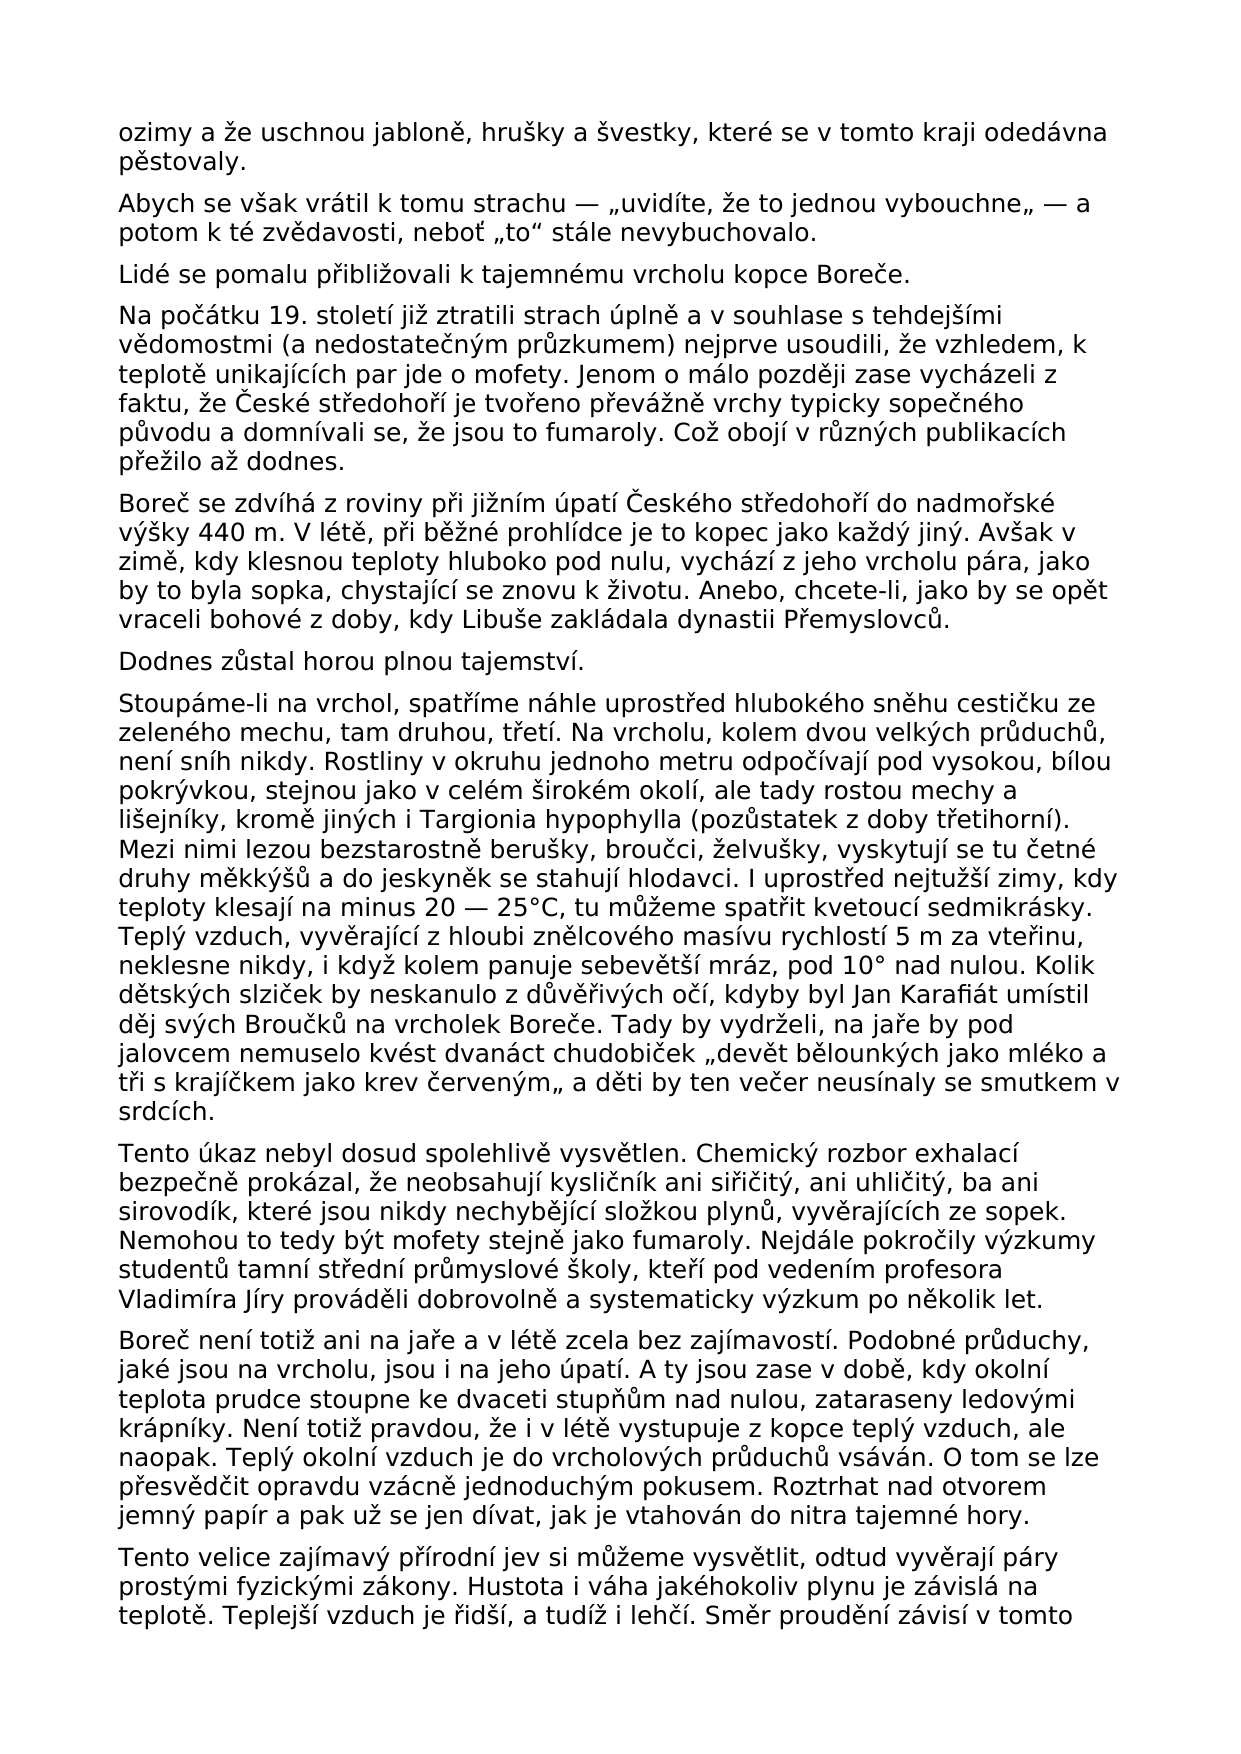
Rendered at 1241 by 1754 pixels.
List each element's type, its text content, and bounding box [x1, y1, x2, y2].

text Tento velice zajímavý přírodní jev si můžeme vysvětlit, odtud vyvěrají páry prostými fyzickými zákony. Hustota i váha jakéhokoliv plynu je závislá na teplotě. Teplejší vzduch je řidší, a tudíž i lehčí. Směr proudění závisí v tomto [118, 1543, 1122, 1631]
text Na počátku 19. století již ztratili strach úplně a v souhlase s tehdejšími vědomostmi (a nedostatečným průzkumem) nejprve usoudili, že vzhledem, k teplotě unikajících par jde o mofety. Jenom o málo později zase vycházeli z faktu, že České středohoří je tvořeno převážně vrchy typicky sopečného původu a domnívali se, že jsou to fumaroly. Což obojí v různých publikacích přežilo až dodnes. [118, 301, 1122, 476]
text Boreč se zdvíhá z roviny při jižním úpatí Českého středohoří do nadmořské výšky 440 m. V létě, při běžné prohlídce je to kopec jako každý jiný. Avšak v zimě, kdy klesnou teploty hluboko pod nulu, vychází z jeho vrcholu pára, jako by to byla sopka, chystající se znovu k životu. Anebo, chcete-li, jako by se opět vraceli bohové z doby, kdy Libuše zakládala dynastii Přemyslovců. [118, 489, 1122, 635]
text Dodnes zůstal horou plnou tajemství. [118, 647, 1122, 676]
text Tento úkaz nebyl dosud spolehlivě vysvětlen. Chemický rozbor exhalací bezpečně prokázal, že neobsahují kysličník ani siřičitý, ani uhličitý, ba ani sirovodík, které jsou nikdy nechybějící složkou plynů, vyvěrajících ze sopek. Nemohou to tedy být mofety stejně jako fumaroly. Nejdále pokročily výzkumy studentů tamní střední průmyslové školy, kteří pod vedením profesora Vladimíra Jíry prováděli dobrovolně a systematicky výzkum po několik let. [118, 1139, 1122, 1314]
text Lidé se pomalu přibližovali k tajemnému vrcholu kopce Boreče. [118, 260, 1122, 289]
text ozimy a že uschnou jabloně, hrušky a švestky, které se v tomto kraji odedávna pěstovaly. [118, 118, 1122, 176]
text Abych se však vrátil k tomu strachu — „uvidíte, že to jednou vybouchne„ — a potom k té zvědavosti, neboť „to“ stále nevybuchovalo. [118, 189, 1122, 247]
text Stoupáme-li na vrchol, spatříme náhle uprostřed hlubokého sněhu cestičku ze zeleného mechu, tam druhou, třetí. Na vrcholu, kolem dvou velkých průduchů, není sníh nikdy. Rostliny v okruhu jednoho metru odpočívají pod vysokou, bílou pokrývkou, stejnou jako v celém širokém okolí, ale tady rostou mechy a lišejníky, kromě jiných i Targionia hypophylla (pozůstatek z doby třetihorní). Mezi nimi lezou bezstarostně berušky, broučci, želvušky, vyskytují se tu četné druhy měkkýšů a do jeskyněk se stahují hlodavci. I uprostřed nejtužší zimy, kdy teploty klesají na minus 20 — 25°C, tu můžeme spatřit kvetoucí sedmikrásky. Teplý vzduch, vyvěrající z hloubi znělcového masívu rychlostí 5 m za vteřinu, neklesne nikdy, i když kolem panuje sebevětší mráz, pod 10° nad nulou. Kolik dětských slziček by neskanulo z důvěřivých očí, kdyby byl Jan Karafiát umístil děj svých Broučků na vrcholek Boreče. Tady by vydrželi, na jaře by pod jalovcem nemuselo kvést dvanáct chudobiček „devět bělounkých jako mléko a tři s krajíčkem jako krev červeným„ a děti by ten večer neusínaly se smutkem v srdcích. [118, 689, 1122, 1126]
text Boreč není totiž ani na jaře a v létě zcela bez zajímavostí. Podobné průduchy, jaké jsou na vrcholu, jsou i na jeho úpatí. A ty jsou zase v době, kdy okolní teplota prudce stoupne ke dvaceti stupňům nad nulou, zataraseny ledovými krápníky. Není totiž pravdou, že i v létě vystupuje z kopce teplý vzduch, ale naopak. Teplý okolní vzduch je do vrcholových průduchů vsáván. O tom se lze přesvědčit opravdu vzácně jednoduchým pokusem. Roztrhat nad otvorem jemný papír a pak už se jen dívat, jak je vtahován do nitra tajemné hory. [118, 1326, 1122, 1531]
